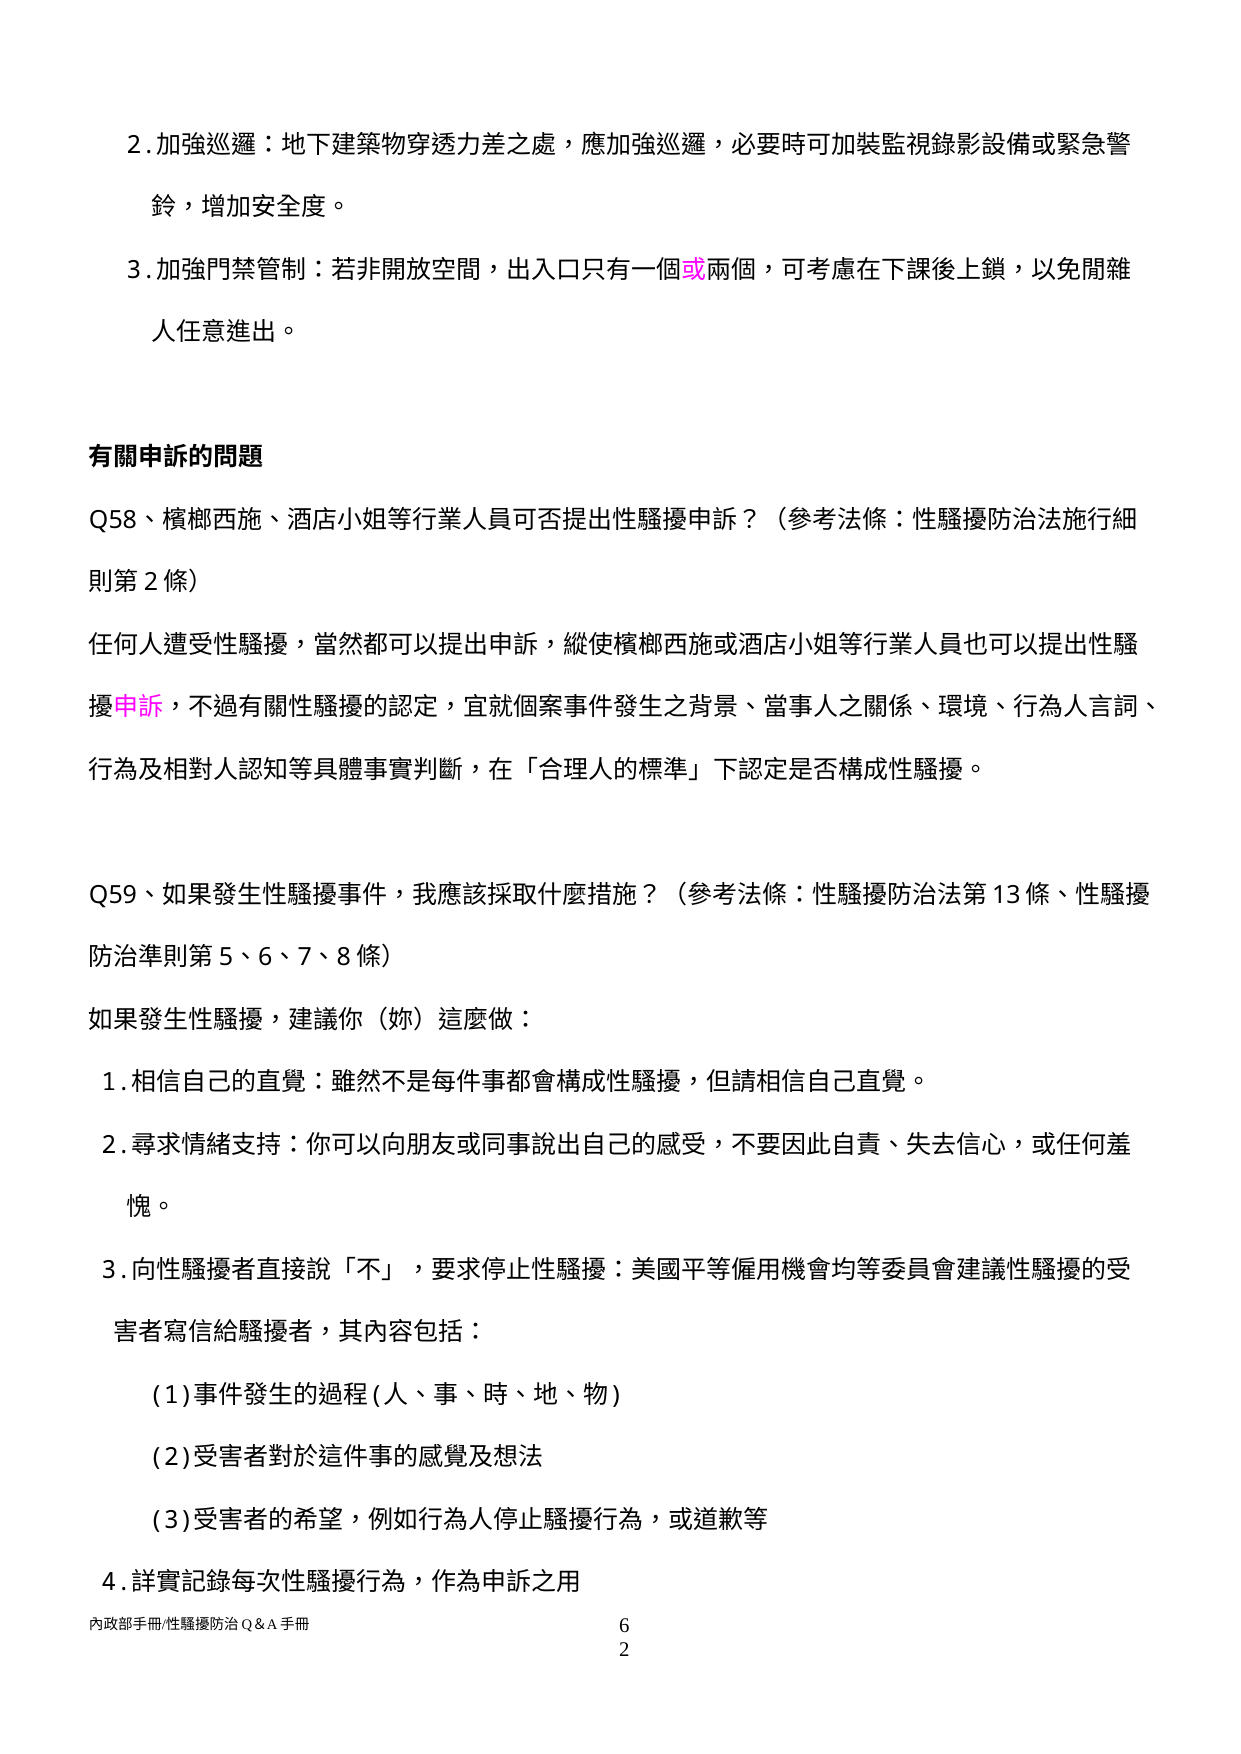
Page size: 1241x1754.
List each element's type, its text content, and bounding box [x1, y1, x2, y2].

text (1)事件發生的過程(人、事、時、地、物) [89, 1351, 1152, 1413]
text 1.相信自己的直覺：雖然不是每件事都會構成性騷擾，但請相信自己直覺。 [101, 1038, 1152, 1101]
text Q58、檳榔西施、酒店小姐等行業人員可否提出性騷擾申訴？（參考法條：性騷擾防治法施行細則第2條） [89, 476, 1152, 601]
text 3.向性騷擾者直接說「不」，要求停止性騷擾：美國平等僱用機會均等委員會建議性騷擾的受害者寫信給騷擾者，其內容包括： [101, 1226, 1152, 1351]
text 3.加強門禁管制：若非開放空間，出入口只有一個或兩個，可考慮在下課後上鎖，以免閒雜人任意進出。 [126, 226, 1152, 351]
text (2)受害者對於這件事的感覺及想法 [89, 1413, 1152, 1476]
text 任何人遭受性騷擾，當然都可以提出申訴，縱使檳榔西施或酒店小姐等行業人員也可以提出性騷擾申訴，不過有關性騷擾的認定，宜就個案事件發生之背景、當事人之關係、環境、行為人言詞、行為及相對人認知等具體事實判斷，在「合理人的標準」下認定是否構成性騷擾。 [89, 601, 1152, 788]
text Q59、如果發生性騷擾事件，我應該採取什麼措施？（參考法條：性騷擾防治法第13條、性騷擾防治準則第5、6、7、8條） [89, 851, 1152, 976]
text 2.尋求情緒支持：你可以向朋友或同事說出自己的感受，不要因此自責、失去信心，或任何羞愧。 [101, 1101, 1152, 1226]
text (3)受害者的希望，例如行為人停止騷擾行為，或道歉等 [89, 1476, 1152, 1538]
text 如果發生性騷擾，建議你（妳）這麼做： [89, 976, 1152, 1038]
text 有關申訴的問題 [89, 413, 1152, 476]
text 4.詳實記錄每次性騷擾行為，作為申訴之用 [89, 1538, 1152, 1601]
text 2.加強巡邏：地下建築物穿透力差之處，應加強巡邏，必要時可加裝監視錄影設備或緊急警鈴，增加安全度。 [126, 101, 1152, 226]
